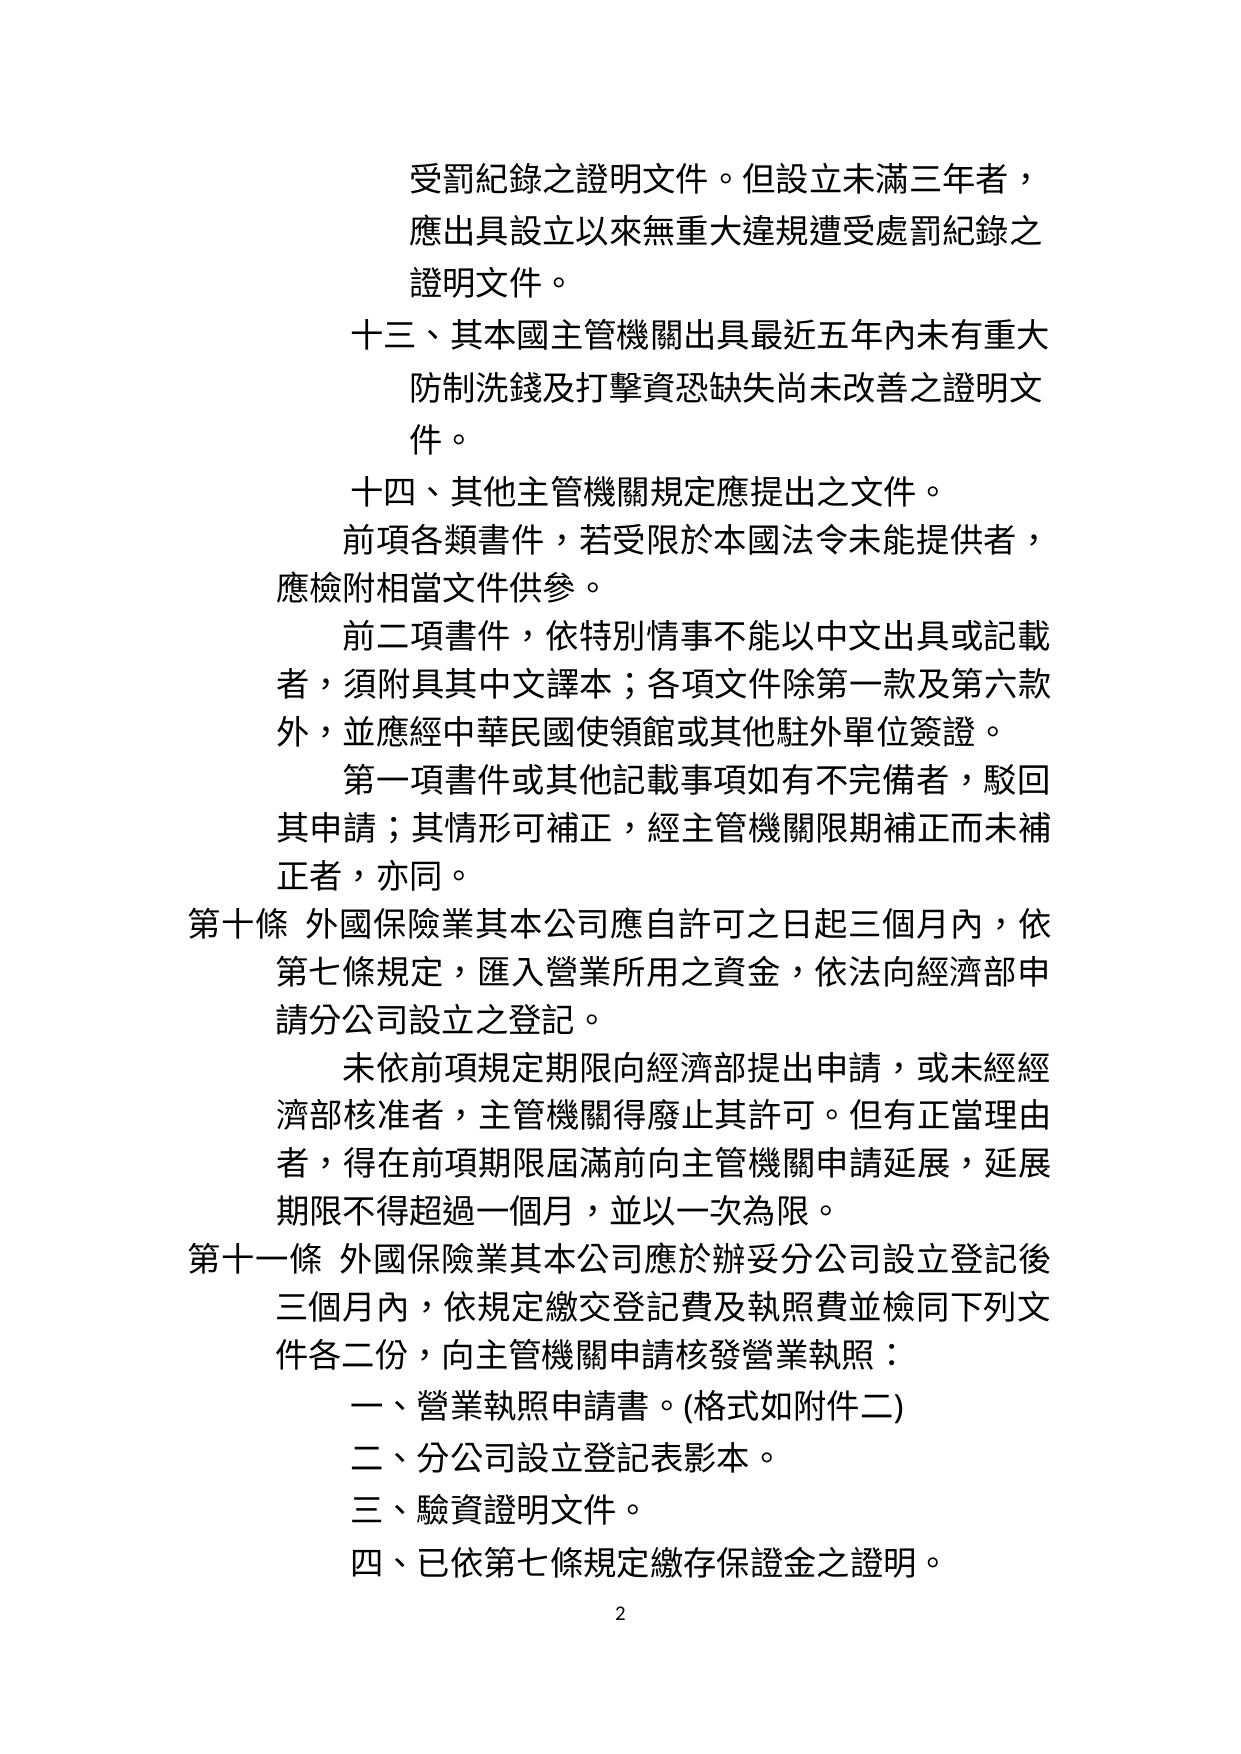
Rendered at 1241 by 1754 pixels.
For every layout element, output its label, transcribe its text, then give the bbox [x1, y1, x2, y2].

text 一、營業執照申請書。(格式如附件二) [350, 1377, 1053, 1429]
text 受罰紀錄之證明文件。但設立未滿三年者，應出具設立以來無重大違規遭受處罰紀錄之證明文件。 [350, 150, 1053, 306]
text 前二項書件，依特別情事不能以中文出具或記載者，須附具其中文譯本；各項文件除第一款及第六款外，並應經中華民國使領館或其他駐外單位簽證。 [276, 610, 1053, 754]
text 三、驗資證明文件。 [350, 1481, 1053, 1533]
text 十四、其他主管機關規定應提出之文件。 [350, 462, 1053, 514]
text 第一項書件或其他記載事項如有不完備者，駁回其申請；其情形可補正，經主管機關限期補正而未補正者，亦同。 [276, 754, 1053, 898]
text 未依前項規定期限向經濟部提出申請，或未經經濟部核准者，主管機關得廢止其許可。但有正當理由者，得在前項期限屆滿前向主管機關申請延展，延展期限不得超過一個月，並以一次為限。 [276, 1042, 1053, 1233]
text 前項各類書件，若受限於本國法令未能提供者，應檢附相當文件供參。 [276, 514, 1053, 610]
text 十三、其本國主管機關出具最近五年內未有重大防制洗錢及打擊資恐缺失尚未改善之證明文件。 [350, 306, 1053, 462]
text 第十條 外國保險業其本公司應自許可之日起三個月內，依第七條規定，匯入營業所用之資金，依法向經濟部申請分公司設立之登記。 [187, 898, 1053, 1042]
text 四、已依第七條規定繳存保證金之證明。 [350, 1533, 1053, 1585]
text 二、分公司設立登記表影本。 [350, 1429, 1053, 1481]
text 第十一條 外國保險業其本公司應於辦妥分公司設立登記後三個月內，依規定繳交登記費及執照費並檢同下列文件各二份，向主管機關申請核發營業執照： [187, 1233, 1053, 1377]
